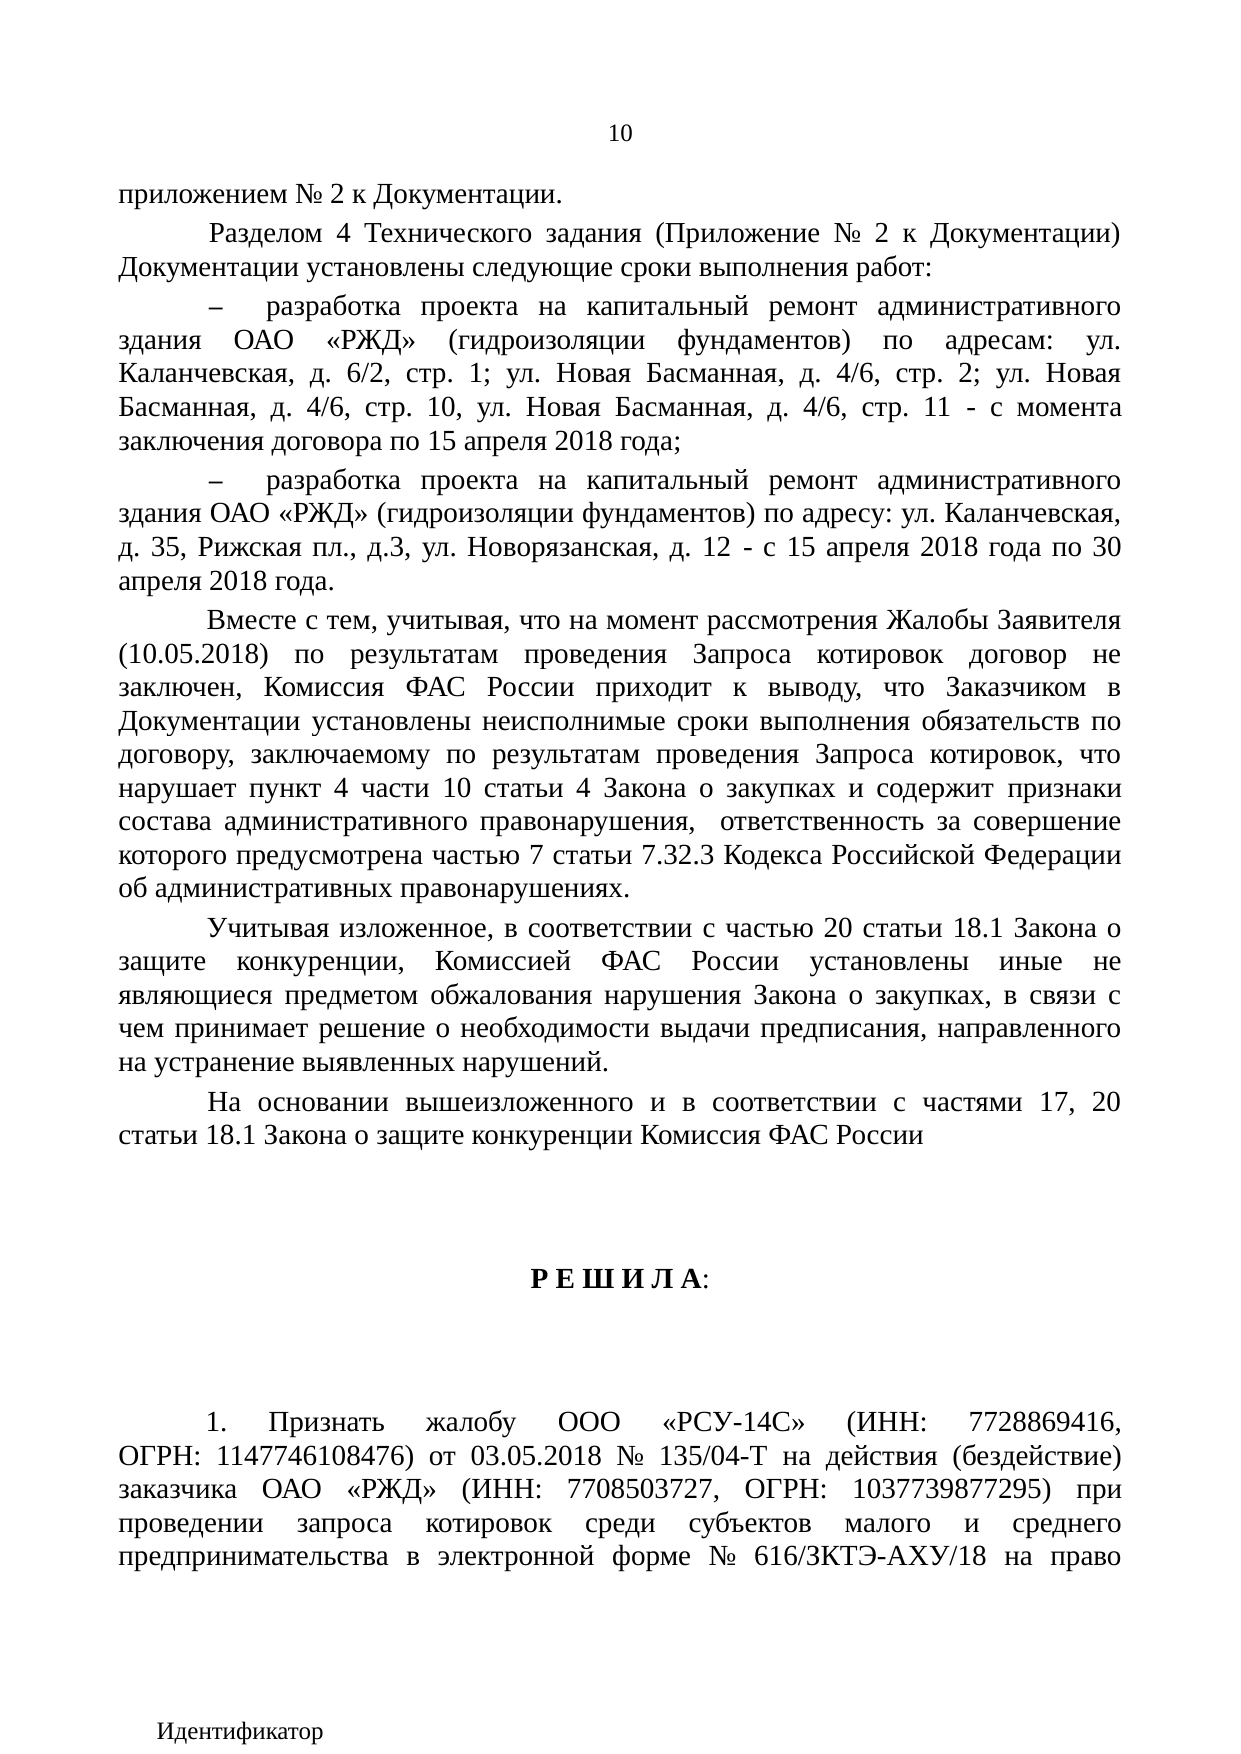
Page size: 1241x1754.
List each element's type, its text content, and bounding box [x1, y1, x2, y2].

list разработка проекта на капитальный ремонт административного здания ОАО «РЖД» (гидроизоляции фундаментов) по адресам: ул. Каланчевская, д. 6/2, стр. 1; ул. Новая Басманная, д. 4/6, стр. 2; ул. Новая Басманная, д. 4/6, стр. 10, ул. Новая Басманная, д. 4/6, стр. 11 - с момента заключения договора по 15 апреля 2018 года; [118, 288, 1122, 456]
text На основании вышеизложенного и в соответствии с частями 17, 20 статьи 18.1 Закона о защите конкуренции Комиссия ФАС России [118, 1084, 1122, 1151]
text Вместе с тем, учитывая, что на момент рассмотрения Жалобы Заявителя (10.05.2018) по результатам проведения Запроса котировок договор не заключен, Комиссия ФАС России приходит к выводу, что Заказчиком в Документации установлены неисполнимые сроки выполнения обязательств по договору, заключаемому по результатам проведения Запроса котировок, что нарушает пункт 4 части 10 статьи 4 Закона о закупках и содержит признаки состава административного правонарушения, ответственность за совершение которого предусмотрена частью 7 статьи 7.32.3 Кодекса Российской Федерации об административных правонарушениях. [118, 602, 1122, 904]
list Признать жалобу ООО «РСУ-14С» (ИНН: 7728869416, ОГРН: 1147746108476) от 03.05.2018 № 135/04-Т на действия (бездействие) заказчика ОАО «РЖД» (ИНН: 7708503727, ОГРН: 1037739877295) при проведении запроса котировок среди субъектов малого и среднего предпринимательства в электронной форме № 616/ЗКТЭ-АХУ/18 на право [118, 1404, 1122, 1572]
list разработка проекта на капитальный ремонт административного здания ОАО «РЖД» (гидроизоляции фундаментов) по адресу: ул. Каланчевская, д. 35, Рижская пл., д.3, ул. Новорязанская, д. 12 - с 15 апреля 2018 года по 30 апреля 2018 года. [118, 462, 1122, 596]
text Р Е Ш И Л А: [118, 1261, 1122, 1294]
text приложением № 2 к Документации. [118, 176, 1122, 210]
text Учитывая изложенное, в соответствии с частью 20 статьи 18.1 Закона о защите конкуренции, Комиссией ФАС России установлены иные не являющиеся предметом обжалования нарушения Закона о закупках, в связи с чем принимает решение о необходимости выдачи предписания, направленного на устранение выявленных нарушений. [118, 910, 1122, 1078]
text Разделом 4 Технического задания (Приложение № 2 к Документации) Документации установлены следующие сроки выполнения работ: [118, 216, 1122, 282]
